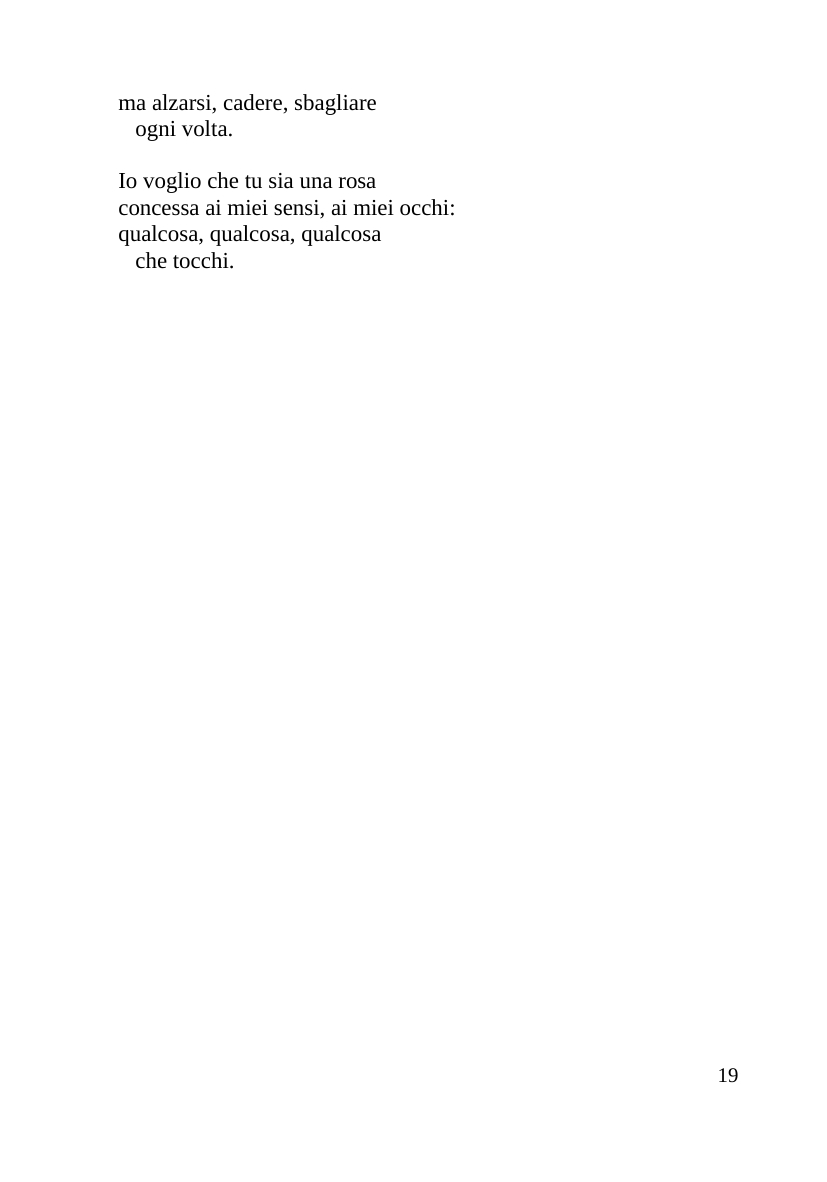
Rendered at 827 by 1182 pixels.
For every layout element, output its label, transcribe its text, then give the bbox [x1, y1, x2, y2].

text che tocchi. [118, 247, 738, 273]
text Io voglio che tu sia una rosa [118, 168, 738, 194]
text ma alzarsi, cadere, sbagliare [118, 88, 738, 115]
text qualcosa, qualcosa, qualcosa [118, 220, 738, 247]
text concessa ai miei sensi, ai miei occhi: [118, 194, 738, 220]
text ogni volta. [118, 115, 738, 141]
